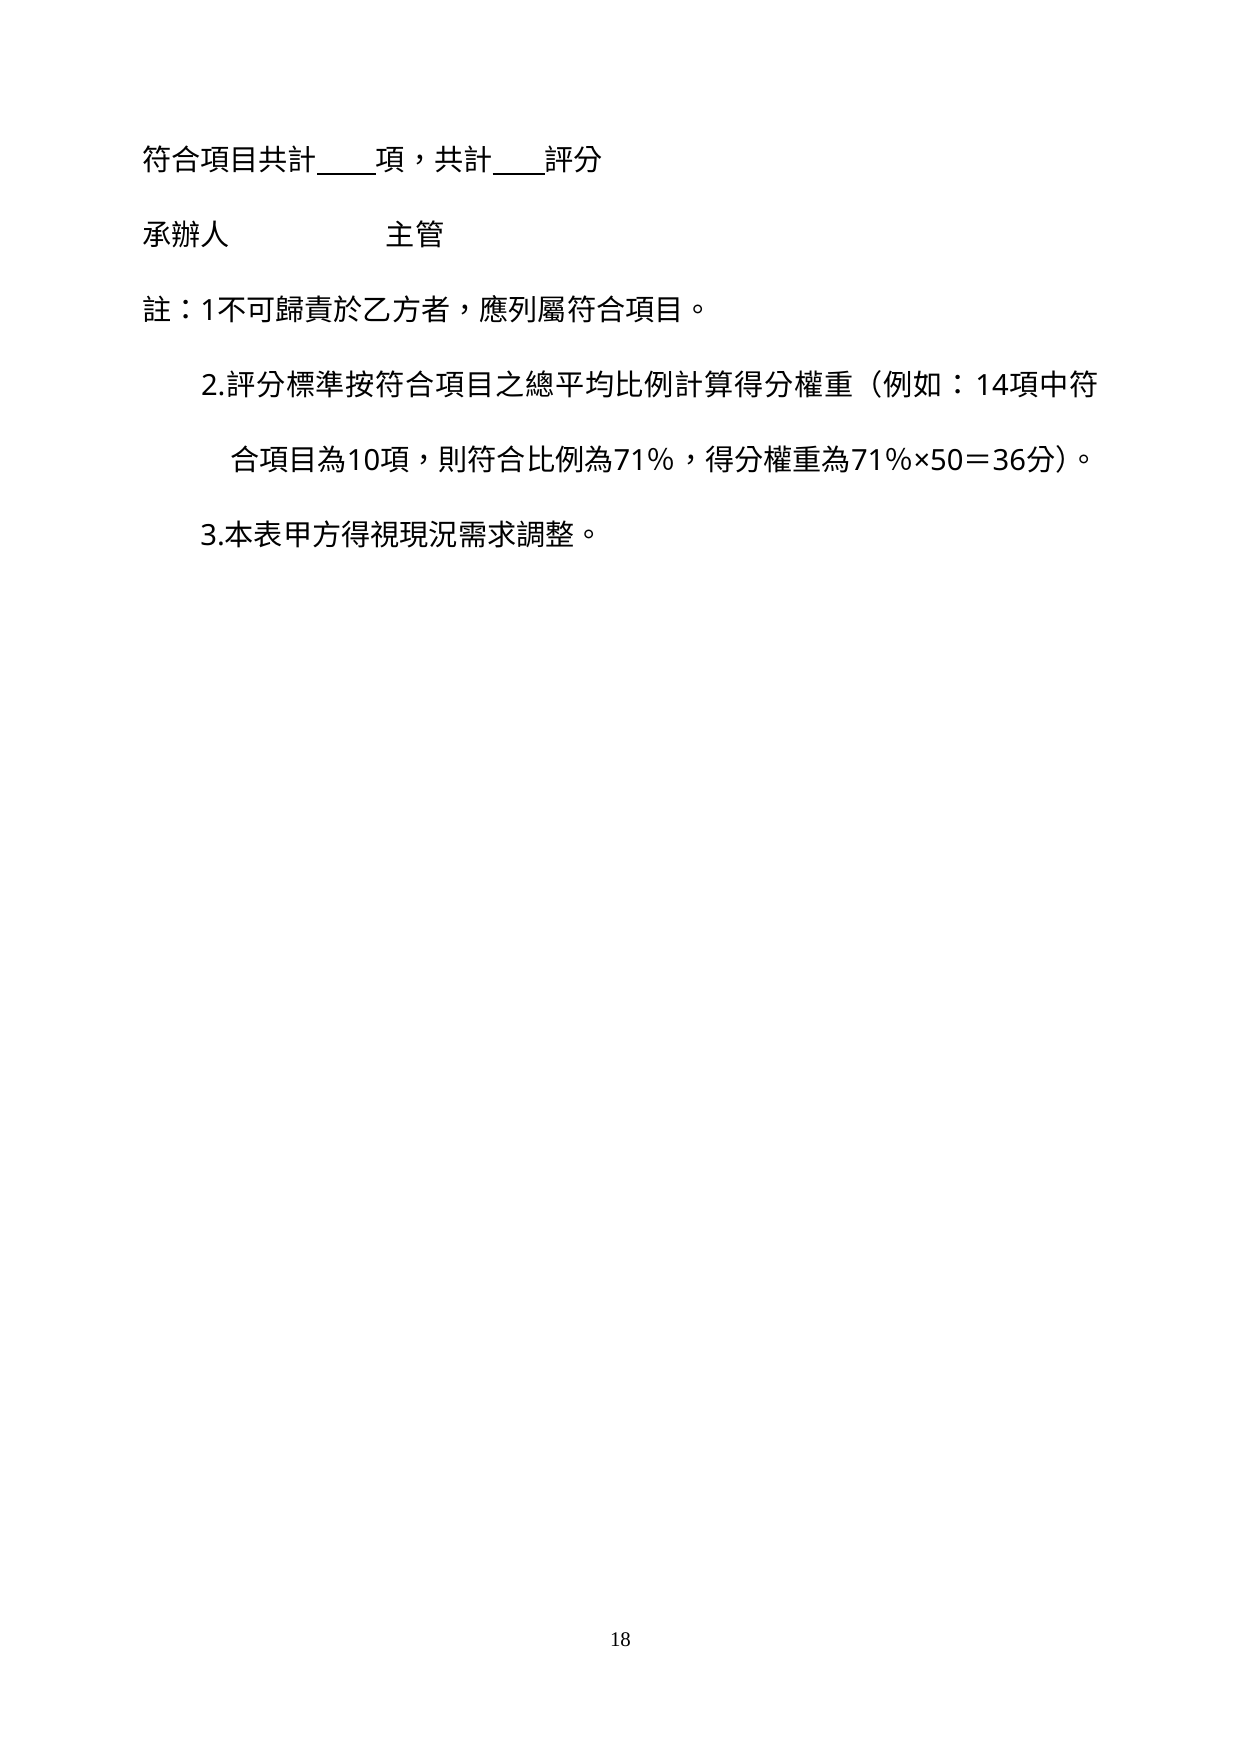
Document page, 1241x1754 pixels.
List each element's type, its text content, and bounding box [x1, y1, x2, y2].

text 註：1不可歸責於乙方者，應列屬符合項目。 [142, 270, 1098, 345]
text 符合項目共計 項，共計 評分 [142, 120, 1098, 195]
text 3.本表甲方得視現況需求調整。 [142, 495, 1098, 570]
text 承辦人 主管 [142, 195, 1098, 270]
text 2.評分標準按符合項目之總平均比例計算得分權重（例如：14項中符合項目為10項，則符合比例為71％，得分權重為71％×50＝36分）。 [201, 345, 1098, 495]
